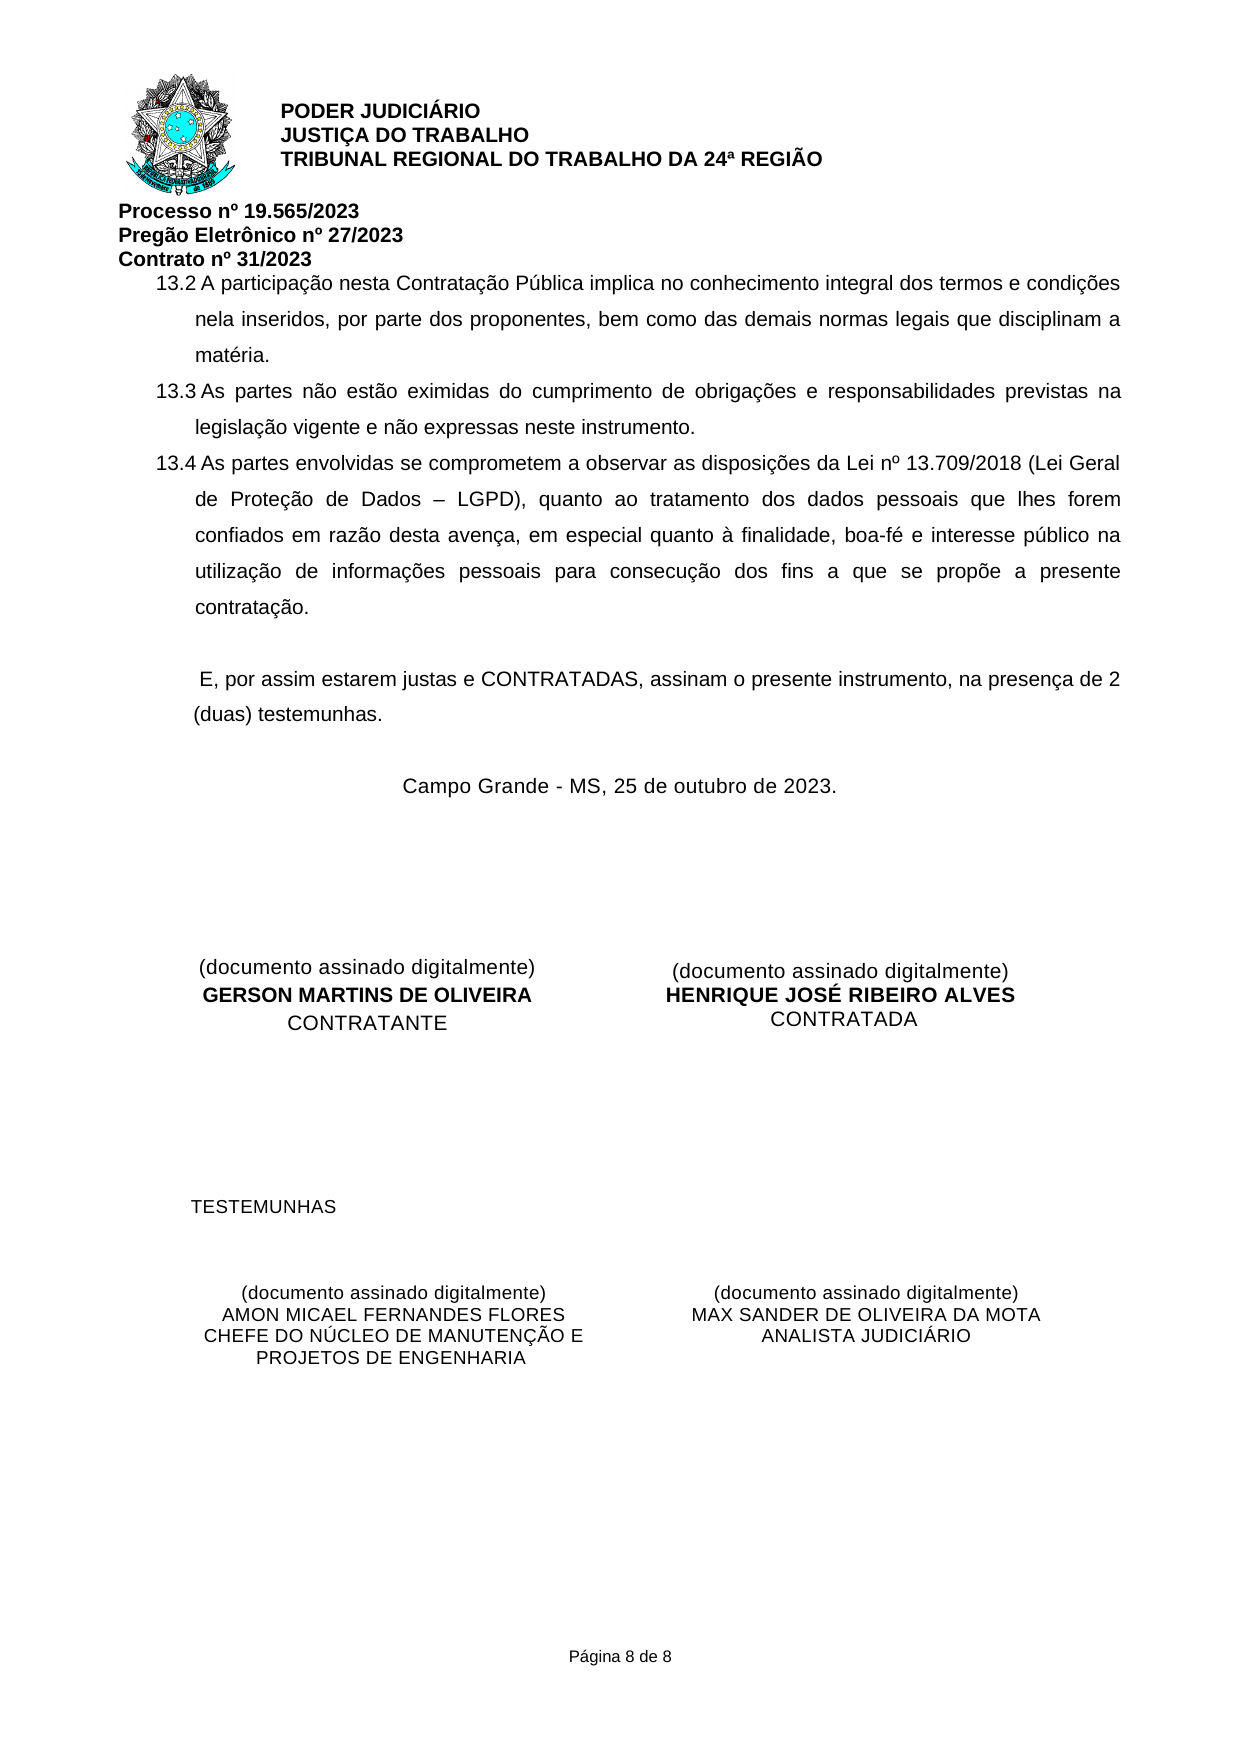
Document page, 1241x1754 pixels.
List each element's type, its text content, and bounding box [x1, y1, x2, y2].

text E, por assim estarem justas e CONTRATADAS, assinam o presente instrumento, na presença de 2 (duas) testemunhas. [193, 666, 1122, 726]
table_header TESTEMUNHAS [174, 1174, 1119, 1239]
list A participação nesta Contratação Pública implica no conhecimento integral dos termos e condições nela inseridos, por parte dos proponentes, bem como das demais normas legais que disciplinam a matéria. [156, 271, 1122, 367]
list As partes não estão eximidas do cumprimento de obrigações e responsabilidades previstas na legislação vigente e não expressas neste instrumento. [156, 379, 1122, 439]
table_header (documento assinado digitalmente) HENRIQUE JOSÉ RIBEIRO ALVES CONTRATADA [605, 883, 1093, 1059]
table_cell (documento assinado digitalmente) MAX SANDER DE OLIVEIRA DA MOTA ANALISTA JUDICIÁRIO [631, 1239, 1119, 1433]
table_cell (documento assinado digitalmente) AMON MICAEL FERNANDES FLORES CHEFE DO NÚCLEO DE MANUTENÇÃO E PROJETOS DE ENGENHARIA [174, 1239, 631, 1433]
list As partes envolvidas se comprometem a observar as disposições da Lei nº 13.709/2018 (Lei Geral de Proteção de Dados – LGPD), quanto ao tratamento dos dados pessoais que lhes forem confiados em razão desta avença, em especial quanto à finalidade, boa-fé e interesse público na utilização de informações pessoais para consecução dos fins a que se propõe a presente contratação. [156, 451, 1122, 618]
table_header (documento assinado digitalmente) GERSON MARTINS DE OLIVEIRA CONTRATANTE [147, 883, 605, 1059]
text Campo Grande - MS, 25 de outubro de 2023. [118, 774, 1122, 798]
